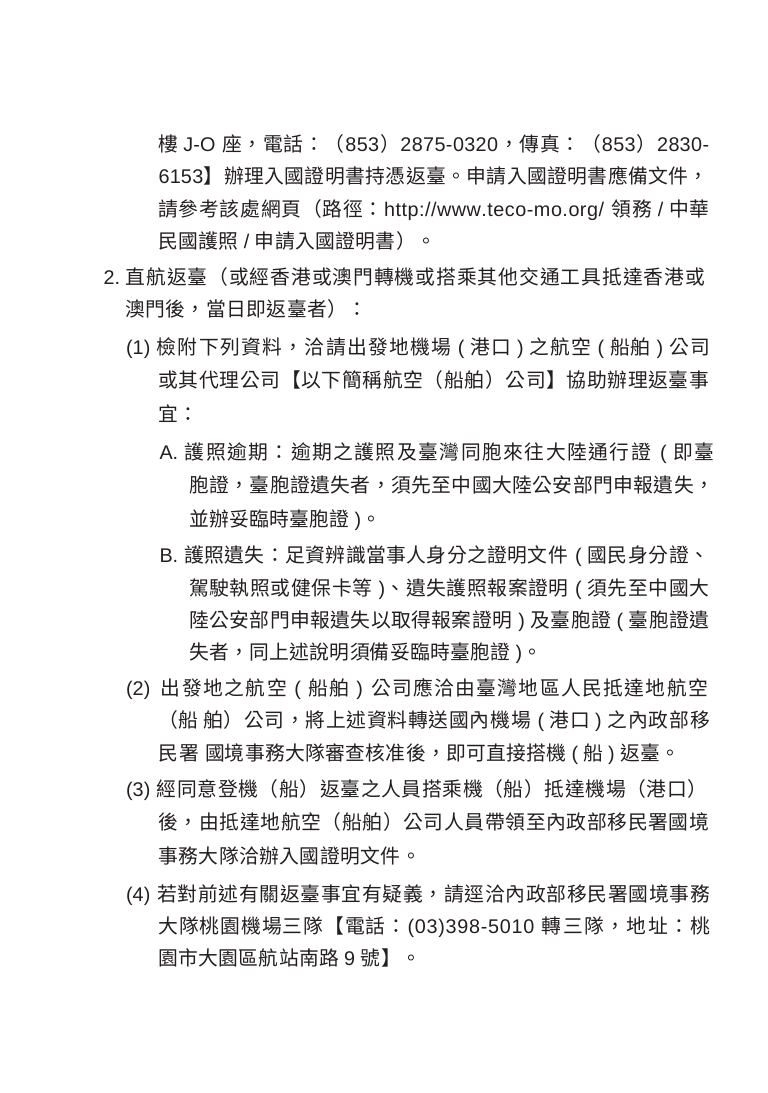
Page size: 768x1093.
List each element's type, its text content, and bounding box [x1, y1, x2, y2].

text (4) 若對前述有關返臺事宜有疑義，請逕洽內政部移民署國境事務 大隊桃園機場三隊【電話：(03)398-5010 轉三隊，地址：桃 園市大園區航站南路 9 號】。 [126, 878, 711, 972]
text (1) 檢附下列資料，洽請出發地機場 ( 港口 ) 之航空 ( 船舶 ) 公司 或其代理公司【以下簡稱航空（船舶）公司】協助辦理返臺事 宜： [126, 332, 710, 427]
text 2. 直航返臺（或經香港或澳門轉機或搭乘其他交通工具抵達香港或 澳門後，當日即返臺者）： [103, 261, 723, 322]
text 樓 J-O 座，電話：（853）2875-0320，傳真：（853）2830- 6153】辦理入國證明書持憑返臺。申請入國證明書應備文件， 請參考該處網頁（路徑：http://www.teco-mo.org/ 領務 / 中華 民國護照 / 申請入國證明書）。 [158, 128, 709, 254]
text B. 護照遺失：足資辨識當事人身分之證明文件 ( 國民身分證、 駕駛執照或健保卡等 )、遺失護照報案證明 ( 須先至中國大 陸公安部門申報遺失以取得報案證明 ) 及臺胞證 ( 臺胞證遺 失者，同上述說明須備妥臨時臺胞證 )。 [159, 540, 710, 665]
text (3) 經同意登機（船）返臺之人員搭乘機（船）抵達機場（港口） 後，由抵達地航空（船舶）公司人員帶領至內政部移民署國境 事務大隊洽辦入國證明文件。 [126, 773, 710, 869]
text A. 護照逾期：逾期之護照及臺灣同胞來往大陸通行證 ( 即臺 胞證，臺胞證遺失者，須先至中國大陸公安部門申報遺失， 並辦妥臨時臺胞證 )。 [159, 437, 714, 532]
text (2) 出發地之航空 ( 船舶 ) 公司應洽由臺灣地區人民抵達地航空（船 舶）公司，將上述資料轉送國內機場 ( 港口 ) 之內政部移民署 國境事務大隊審查核准後，即可直接搭機 ( 船 ) 返臺。 [126, 673, 710, 766]
